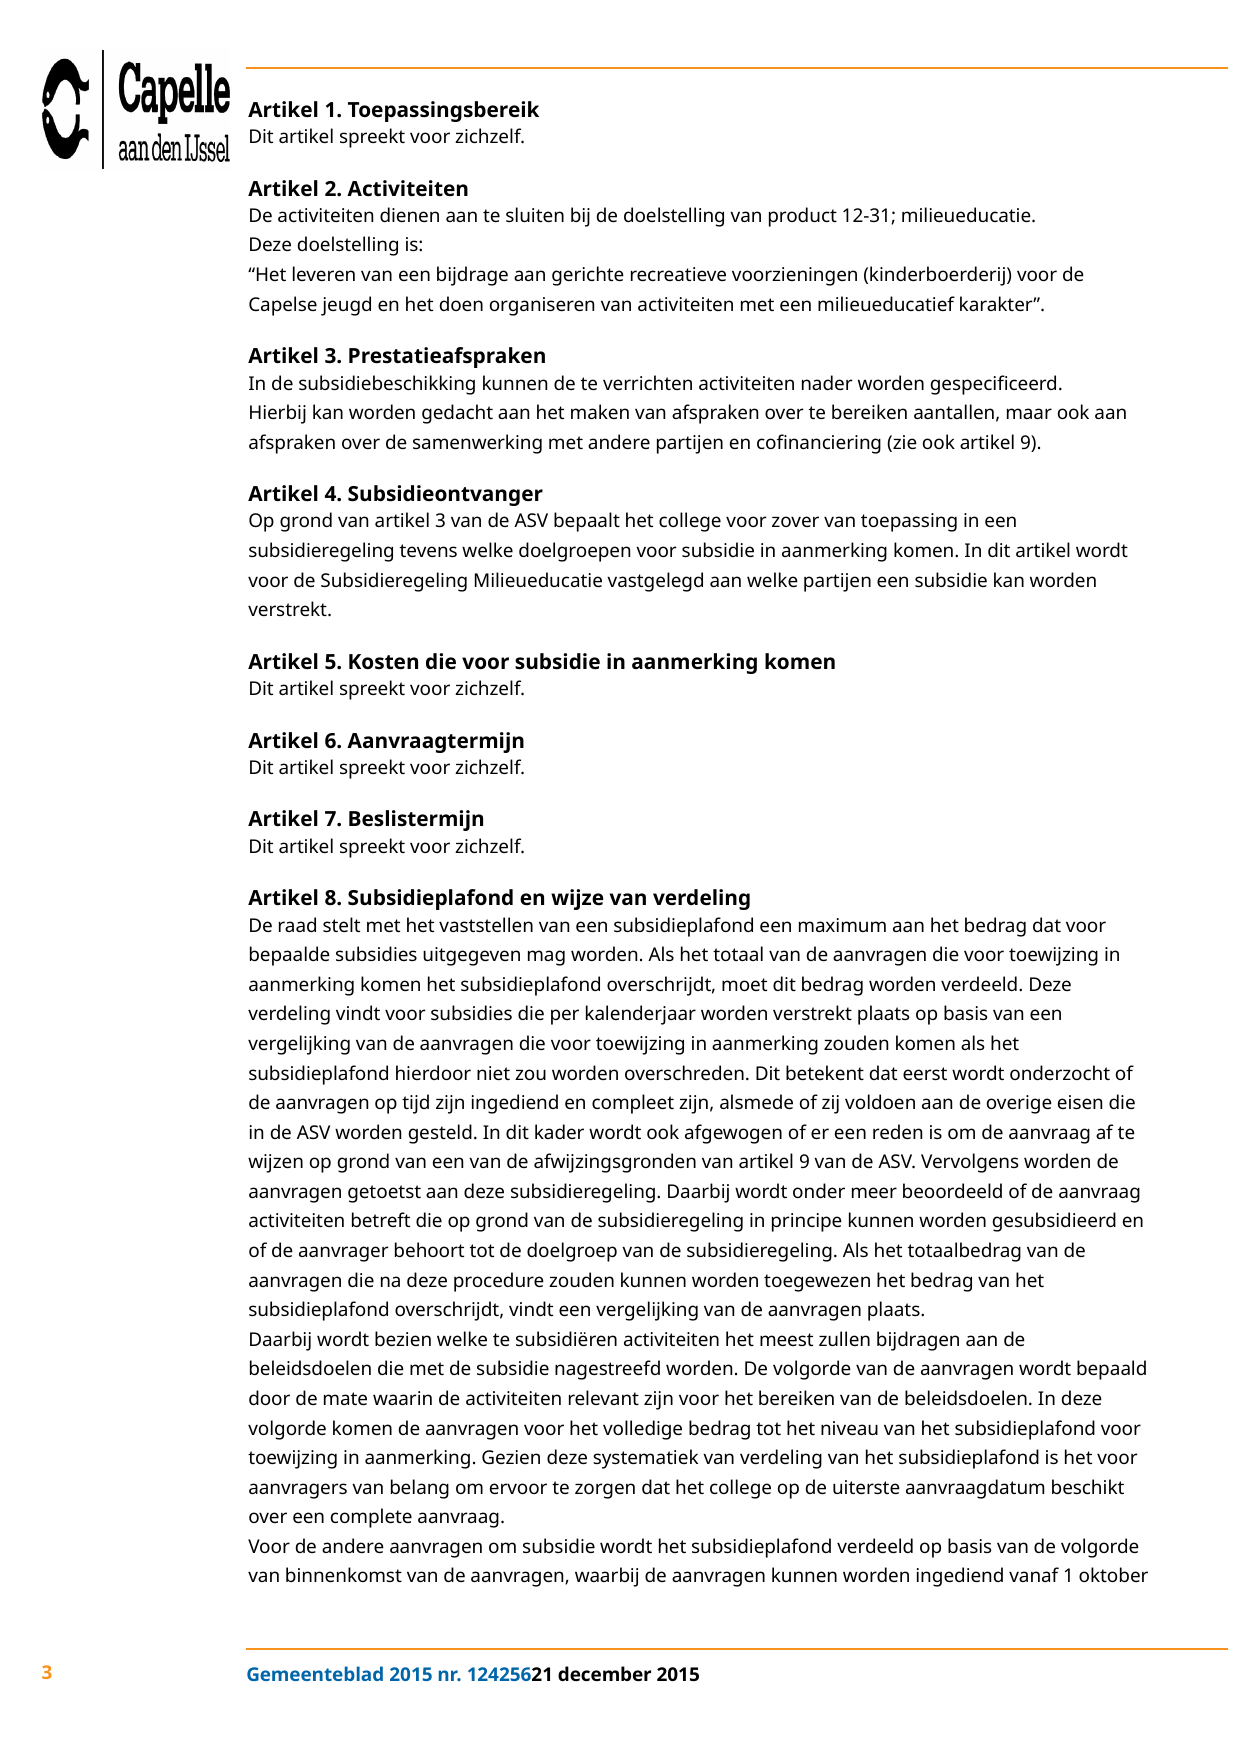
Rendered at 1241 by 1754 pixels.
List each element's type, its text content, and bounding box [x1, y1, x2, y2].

text De activiteiten dienen aan te sluiten bij de doelstelling van product 12-31; milieueducatie. [248, 202, 1152, 228]
text Artikel 8. Subsidieplafond en wijze van verdeling [248, 883, 1152, 912]
text In de subsidiebeschikking kunnen de te verrichten activiteiten nader worden gespecificeerd. [248, 370, 1152, 395]
text Dit artikel spreekt voor zichzelf. [248, 123, 1152, 149]
picture [41, 47, 231, 172]
text Artikel 2. Activiteiten [248, 174, 1152, 202]
text Dit artikel spreekt voor zichzelf. [248, 675, 1152, 701]
text Op grond van artikel 3 van de ASV bepaalt het college voor zover van toepassing in een subsidieregeling tevens welke doelgroepen voor subsidie in aanmerking komen. In dit artikel wordt voor de Subsidieregeling Milieueducatie vastgelegd aan welke partijen een subsidie kan worden verstrekt. [248, 508, 1152, 622]
text De raad stelt met het vaststellen van een subsidieplafond een maximum aan het bedrag dat voor bepaalde subsidies uitgegeven mag worden. Als het totaal van de aanvragen die voor toewijzing in aanmerking komen het subsidieplafond overschrijdt, moet dit bedrag worden verdeeld. Deze verdeling vindt voor subsidies die per kalenderjaar worden verstrekt plaats op basis van een vergelijking van de aanvragen die voor toewijzing in aanmerking zouden komen als het subsidieplafond hierdoor niet zou worden overschreden. Dit betekent dat eerst wordt onderzocht of de aanvragen op tijd zijn ingediend en compleet zijn, alsmede of zij voldoen aan de overige eisen die in de ASV worden gesteld. In dit kader wordt ook afgewogen of er een reden is om de aanvraag af te wijzen op grond van een van de afwijzingsgronden van artikel 9 van de ASV. Vervolgens worden de aanvragen getoetst aan deze subsidieregeling. Daarbij wordt onder meer beoordeeld of de aanvraag activiteiten betreft die op grond van de subsidieregeling in principe kunnen worden gesubsidieerd en of de aanvrager behoort tot de doelgroep van de subsidieregeling. Als het totaalbedrag van de aanvragen die na deze procedure zouden kunnen worden toegewezen het bedrag van het subsidieplafond overschrijdt, vindt een vergelijking van de aanvragen plaats. [248, 912, 1152, 1322]
text Hierbij kan worden gedacht aan het maken van afspraken over te bereiken aantallen, maar ook aan afspraken over de samenwerking met andere partijen en cofinanciering (zie ook artikel 9). [248, 399, 1152, 454]
text Dit artikel spreekt voor zichzelf. [248, 833, 1152, 859]
text Artikel 5. Kosten die voor subsidie in aanmerking komen [248, 647, 1152, 675]
text Artikel 4. Subsidieontvanger [248, 479, 1152, 508]
text Artikel 3. Prestatieafspraken [248, 341, 1152, 370]
text Artikel 7. Beslistermijn [248, 804, 1152, 833]
text Deze doelstelling is: [248, 232, 1152, 257]
text Artikel 6. Aanvraagtermijn [248, 726, 1152, 754]
text Voor de andere aanvragen om subsidie wordt het subsidieplafond verdeeld op basis van de volgorde van binnenkomst van de aanvragen, waarbij de aanvragen kunnen worden ingediend vanaf 1 oktober [248, 1533, 1152, 1588]
text “Het leveren van een bijdrage aan gerichte recreatieve voorzieningen (kinderboerderij) voor de Capelse jeugd en het doen organiseren van activiteiten met een milieueducatief karakter”. [248, 261, 1152, 317]
text Dit artikel spreekt voor zichzelf. [248, 754, 1152, 780]
text Artikel 1. Toepassingsbereik [248, 95, 1152, 123]
text Daarbij wordt bezien welke te subsidiëren activiteiten het meest zullen bijdragen aan de beleidsdoelen die met de subsidie nagestreefd worden. De volgorde van de aanvragen wordt bepaald door de mate waarin de activiteiten relevant zijn voor het bereiken van de beleidsdoelen. In deze volgorde komen de aanvragen voor het volledige bedrag tot het niveau van het subsidieplafond voor toewijzing in aanmerking. Gezien deze systematiek van verdeling van het subsidieplafond is het voor aanvragers van belang om ervoor te zorgen dat het college op de uiterste aanvraagdatum beschikt over een complete aanvraag. [248, 1326, 1152, 1529]
